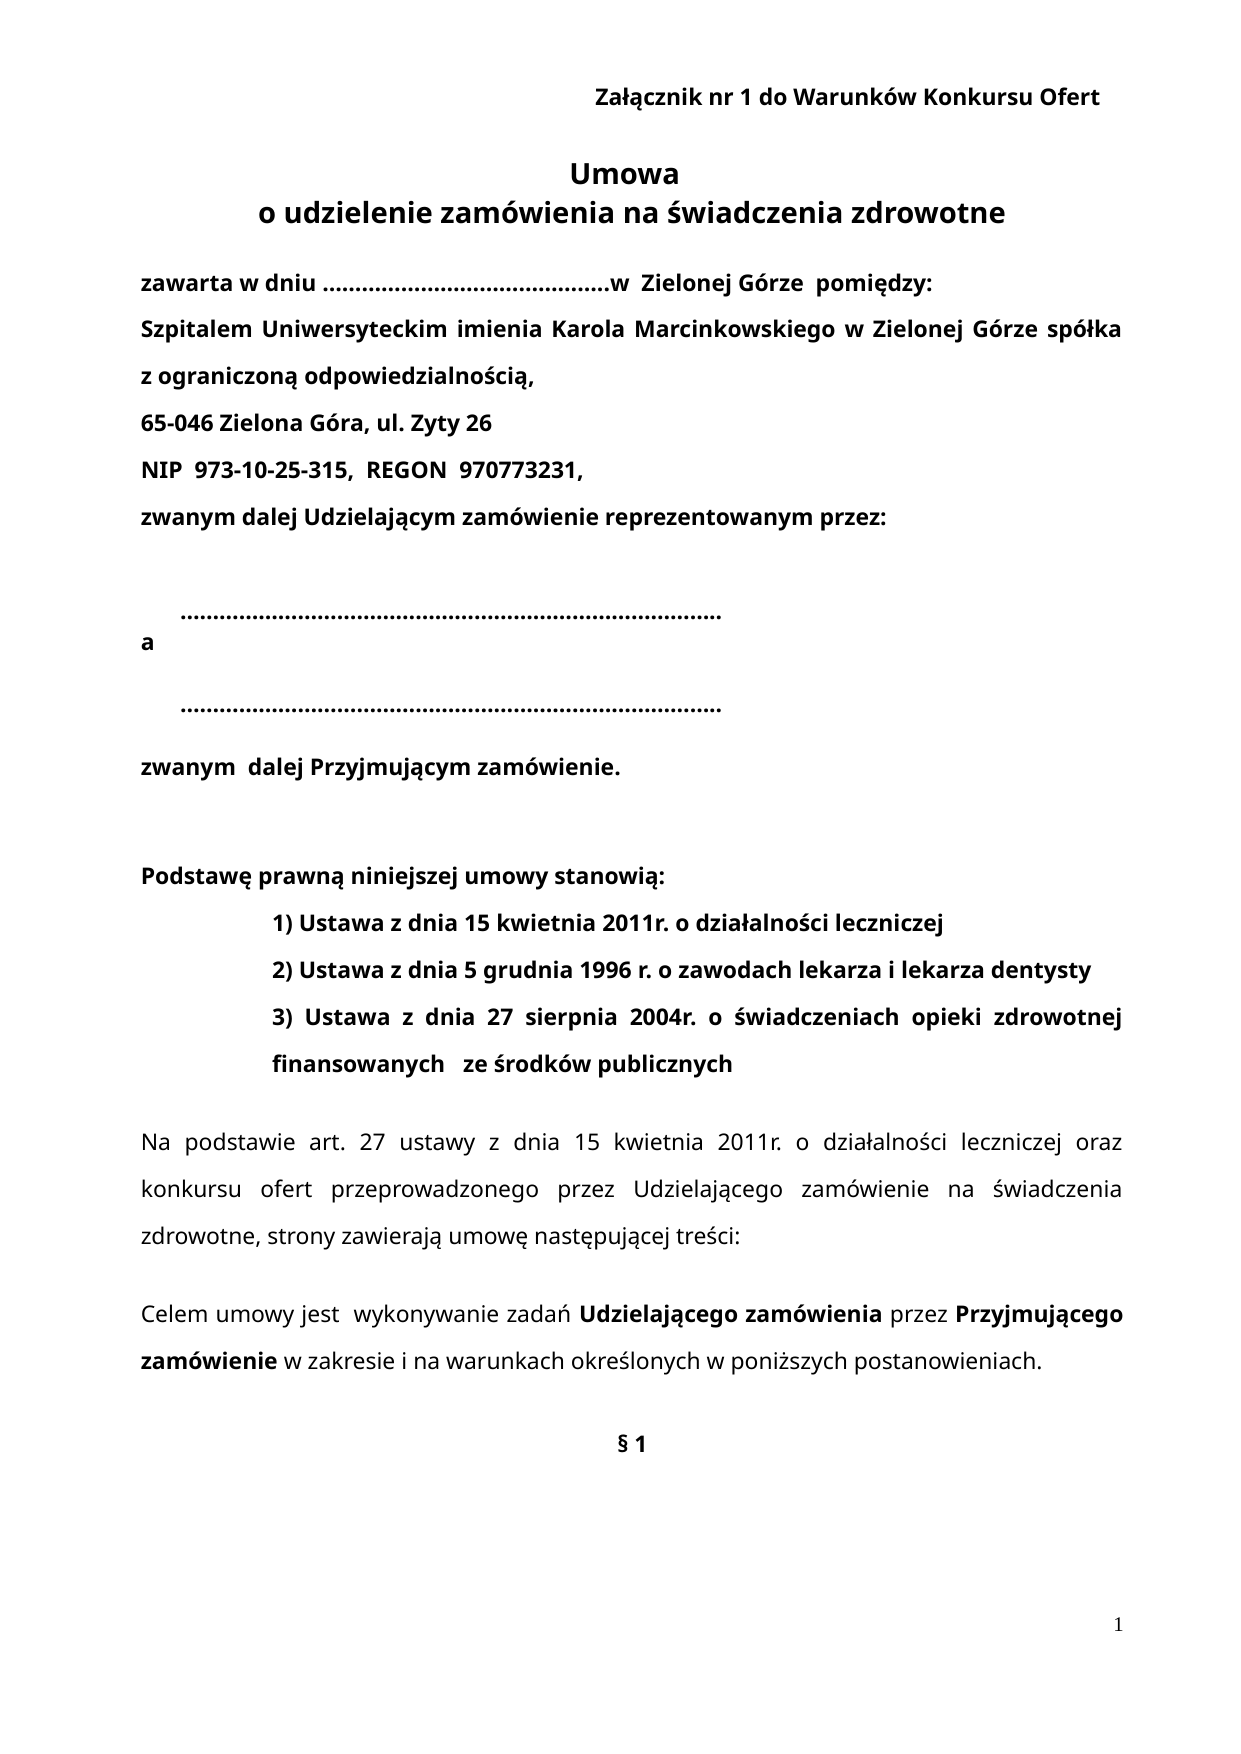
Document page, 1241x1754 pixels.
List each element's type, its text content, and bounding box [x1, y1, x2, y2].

text ……………………………………………………………………….. [180, 595, 1123, 626]
text Szpitalem Uniwersyteckim imienia Karola Marcinkowskiego w Zielonej Górze spółka z ograniczoną odpowiedzialnością, [141, 313, 1123, 392]
text 2) Ustawa z dnia 5 grudnia 1996 r. o zawodach lekarza i lekarza dentysty [272, 954, 1123, 985]
text o udzielenie zamówienia na świadczenia zdrowotne [141, 193, 1123, 232]
text NIP 973-10-25-315, REGON 970773231, [141, 454, 1123, 485]
text Celem umowy jest wykonywanie zadań Udzielającego zamówienia przez Przyjmującego zamówienie w zakresie i na warunkach określonych w poniższych postanowieniach. [141, 1298, 1123, 1376]
text zawarta w dniu ……………………………………..w Zielonej Górze pomiędzy: [141, 267, 1123, 298]
text § 1 [141, 1428, 1123, 1459]
text zwanym dalej Udzielającym zamówienie reprezentowanym przez: [141, 501, 1123, 532]
text 1) Ustawa z dnia 15 kwietnia 2011r. o działalności leczniczej [272, 907, 1123, 938]
text Umowa [141, 153, 1123, 193]
text Na podstawie art. 27 ustawy z dnia 15 kwietnia 2011r. o działalności leczniczej oraz konkursu ofert przeprowadzonego przez Udzielającego zamówienie na świadczenia zdrowotne, strony zawierają umowę następującej treści: [141, 1126, 1123, 1251]
text Podstawę prawną niniejszej umowy stanowią: [141, 860, 1123, 892]
text ……………………………………………………………………….. [180, 688, 1123, 720]
text a [141, 626, 1123, 657]
text Załącznik nr 1 do Warunków Konkursu Ofert [141, 74, 1123, 113]
text 3) Ustawa z dnia 27 sierpnia 2004r. o świadczeniach opieki zdrowotnej finansowanych ze środków publicznych [272, 1001, 1123, 1079]
text 65-046 Zielona Góra, ul. Zyty 26 [141, 407, 1123, 438]
text zwanym dalej Przyjmującym zamówienie. [141, 751, 1123, 782]
